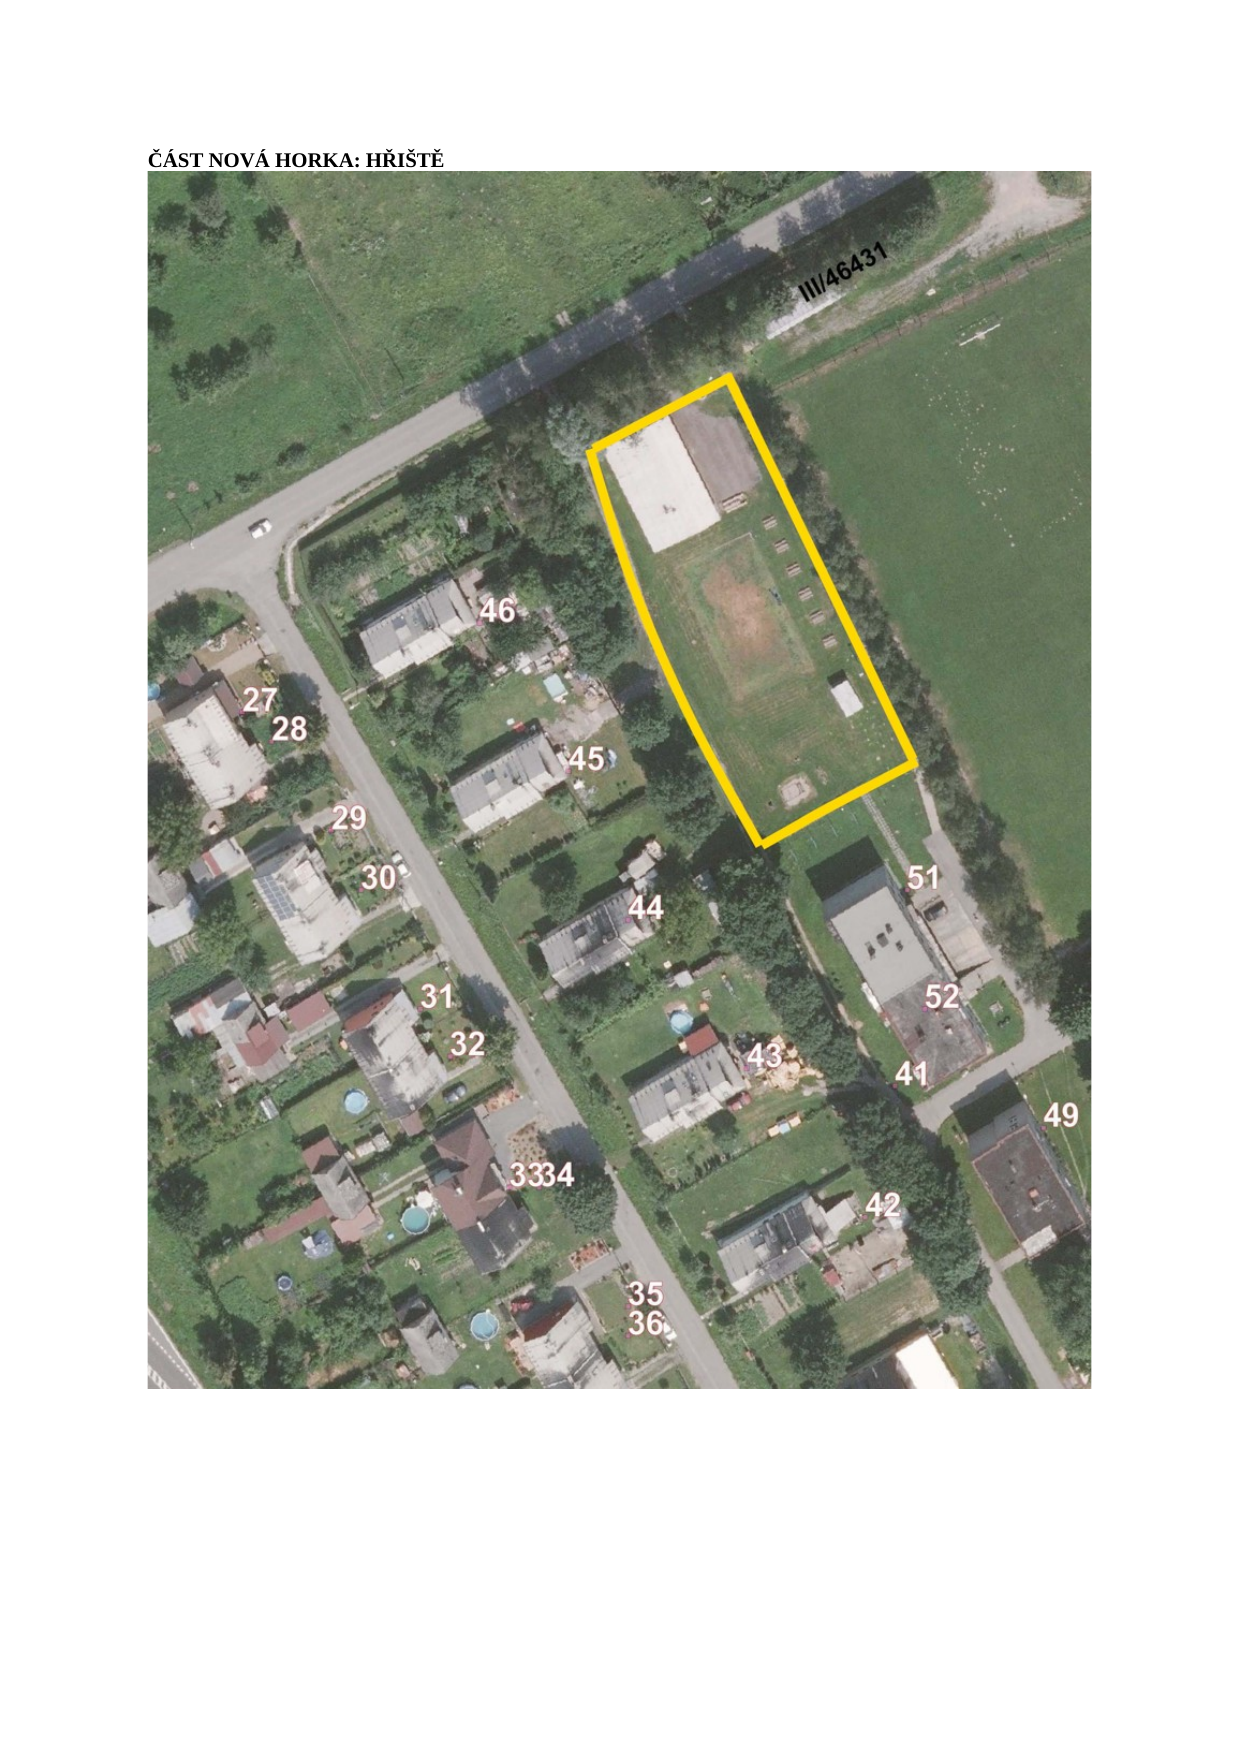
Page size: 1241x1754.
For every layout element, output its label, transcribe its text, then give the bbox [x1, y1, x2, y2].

text ČÁST NOVÁ HORKA: HŘIŠTĚ [148, 148, 1093, 172]
